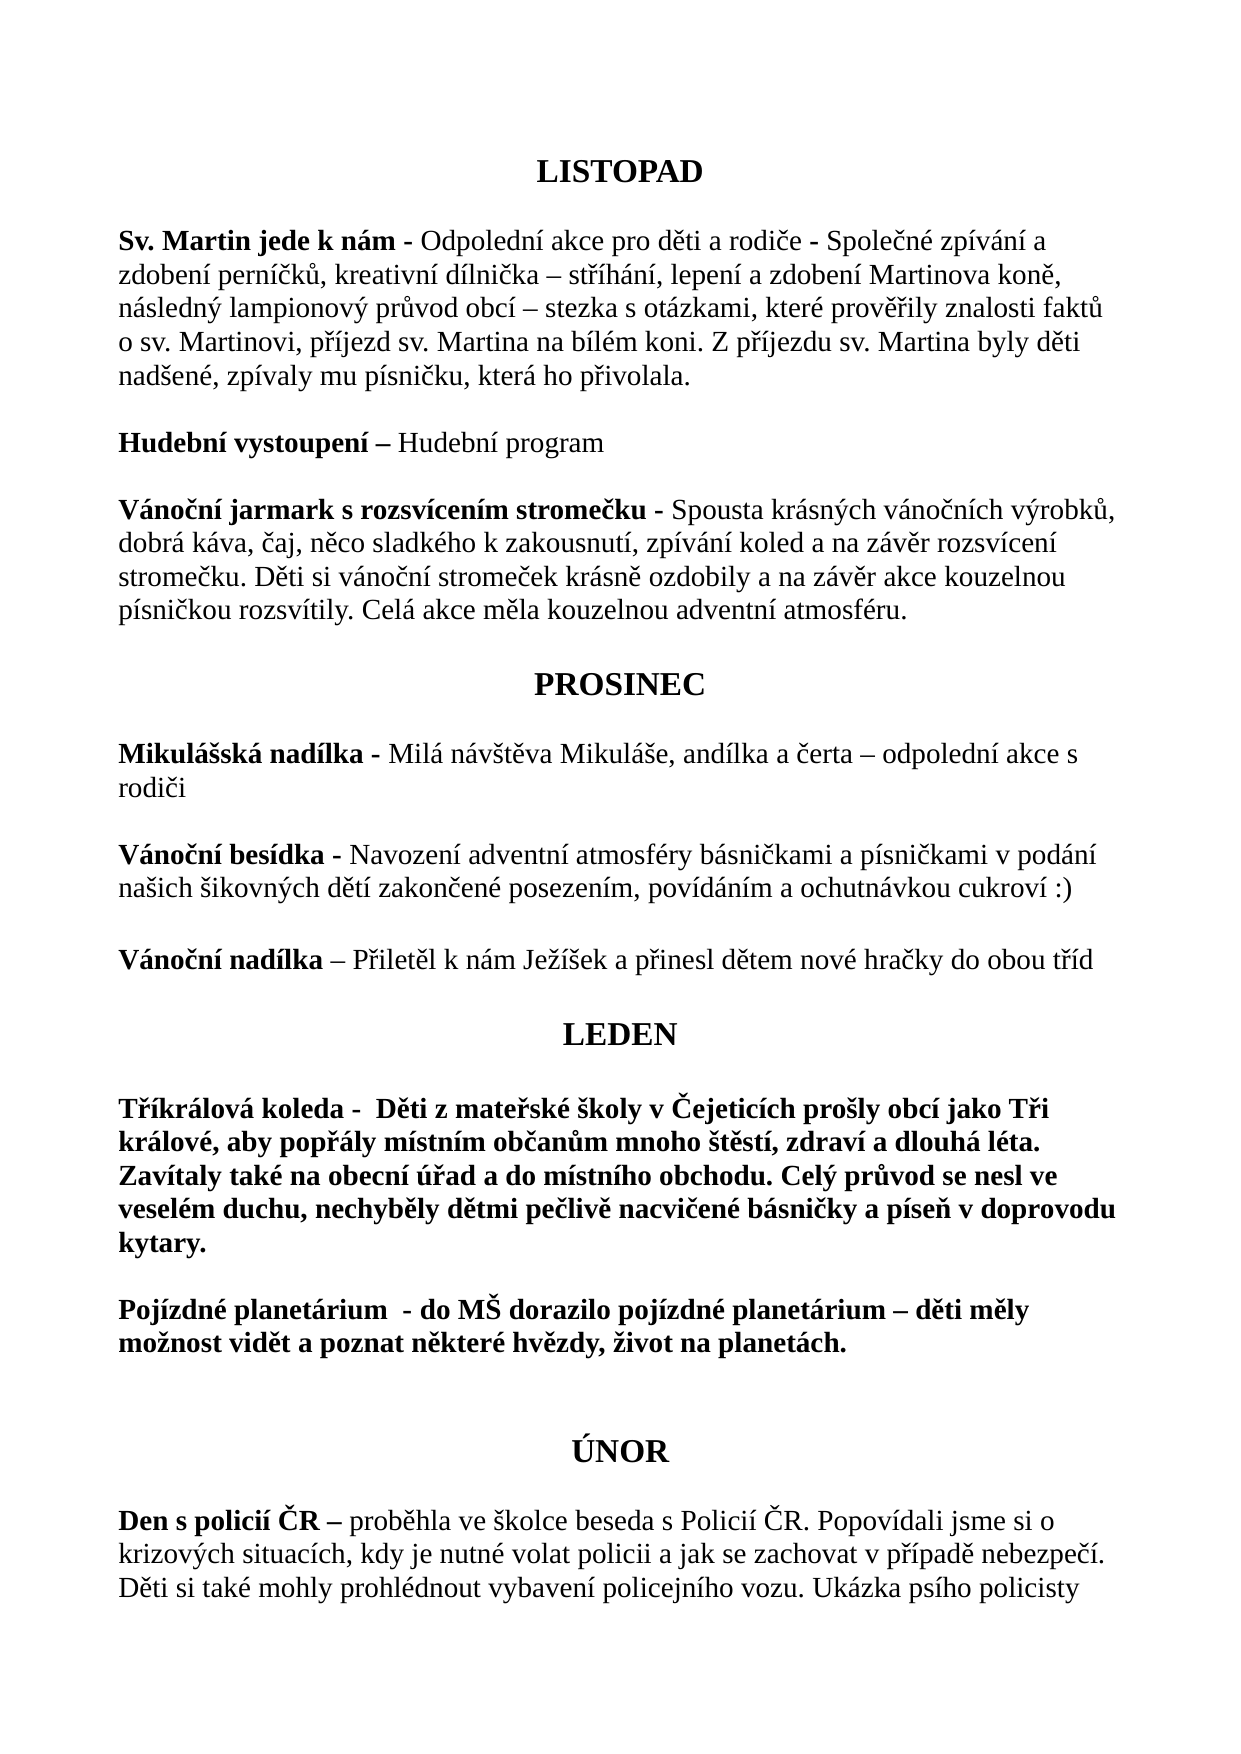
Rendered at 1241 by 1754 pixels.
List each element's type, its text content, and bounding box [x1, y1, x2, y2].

text Vánoční besídka - Navození adventní atmosféry básničkami a písničkami v podání našich šikovných dětí zakončené posezením, povídáním a ochutnávkou cukroví :) [118, 837, 1122, 904]
text Sv. Martin jede k nám - Odpolední akce pro děti a rodiče - Společné zpívání a zdobení perníčků, kreativní dílnička – stříhání, lepení a zdobení Martinova koně, následný lampionový průvod obcí – stezka s otázkami, které prověřily znalosti faktů o sv. Martinovi, příjezd sv. Martina na bílém koni. Z příjezdu sv. Martina byly děti nadšené, zpívaly mu písničku, která ho přivolala. [118, 223, 1122, 391]
text Tříkrálová koleda - Děti z mateřské školy v Čejeticích prošly obcí jako Tři králové, aby popřály místním občanům mnoho štěstí, zdraví a dlouhá léta. Zavítaly také na obecní úřad a do místního obchodu. Celý průvod se nesl ve veselém duchu, nechyběly dětmi pečlivě nacvičené básničky a píseň v doprovodu kytary. [118, 1091, 1122, 1258]
text Mikulášská nadílka - Milá návštěva Mikuláše, andílka a čerta – odpolední akce s rodiči [118, 736, 1122, 803]
text Vánoční nadílka – Přiletěl k nám Ježíšek a přinesl dětem nové hračky do obou tříd [118, 942, 1122, 976]
text Den s policií ČR – proběhla ve školce beseda s Policií ČR. Popovídali jsme si o krizových situacích, kdy je nutné volat policii a jak se zachovat v případě nebezpečí. Děti si také mohly prohlédnout vybavení policejního vozu. Ukázka psího policisty [118, 1503, 1122, 1603]
text Vánoční jarmark s rozsvícením stromečku - Spousta krásných vánočních výrobků, dobrá káva, čaj, něco sladkého k zakousnutí, zpívání koled a na závěr rozsvícení stromečku. Děti si vánoční stromeček krásně ozdobily a na závěr akce kouzelnou písničkou rozsvítily. Celá akce měla kouzelnou adventní atmosféru. [118, 492, 1122, 626]
text LEDEN [118, 1014, 1122, 1052]
text Pojízdné planetárium - do MŠ dorazilo pojízdné planetárium – děti měly možnost vidět a poznat některé hvězdy, život na planetách. [118, 1292, 1122, 1359]
text Hudební vystoupení – Hudební program [118, 425, 1122, 458]
text PROSINEC [118, 664, 1122, 703]
text ÚNOR [118, 1431, 1122, 1469]
text LISTOPAD [118, 152, 1122, 190]
